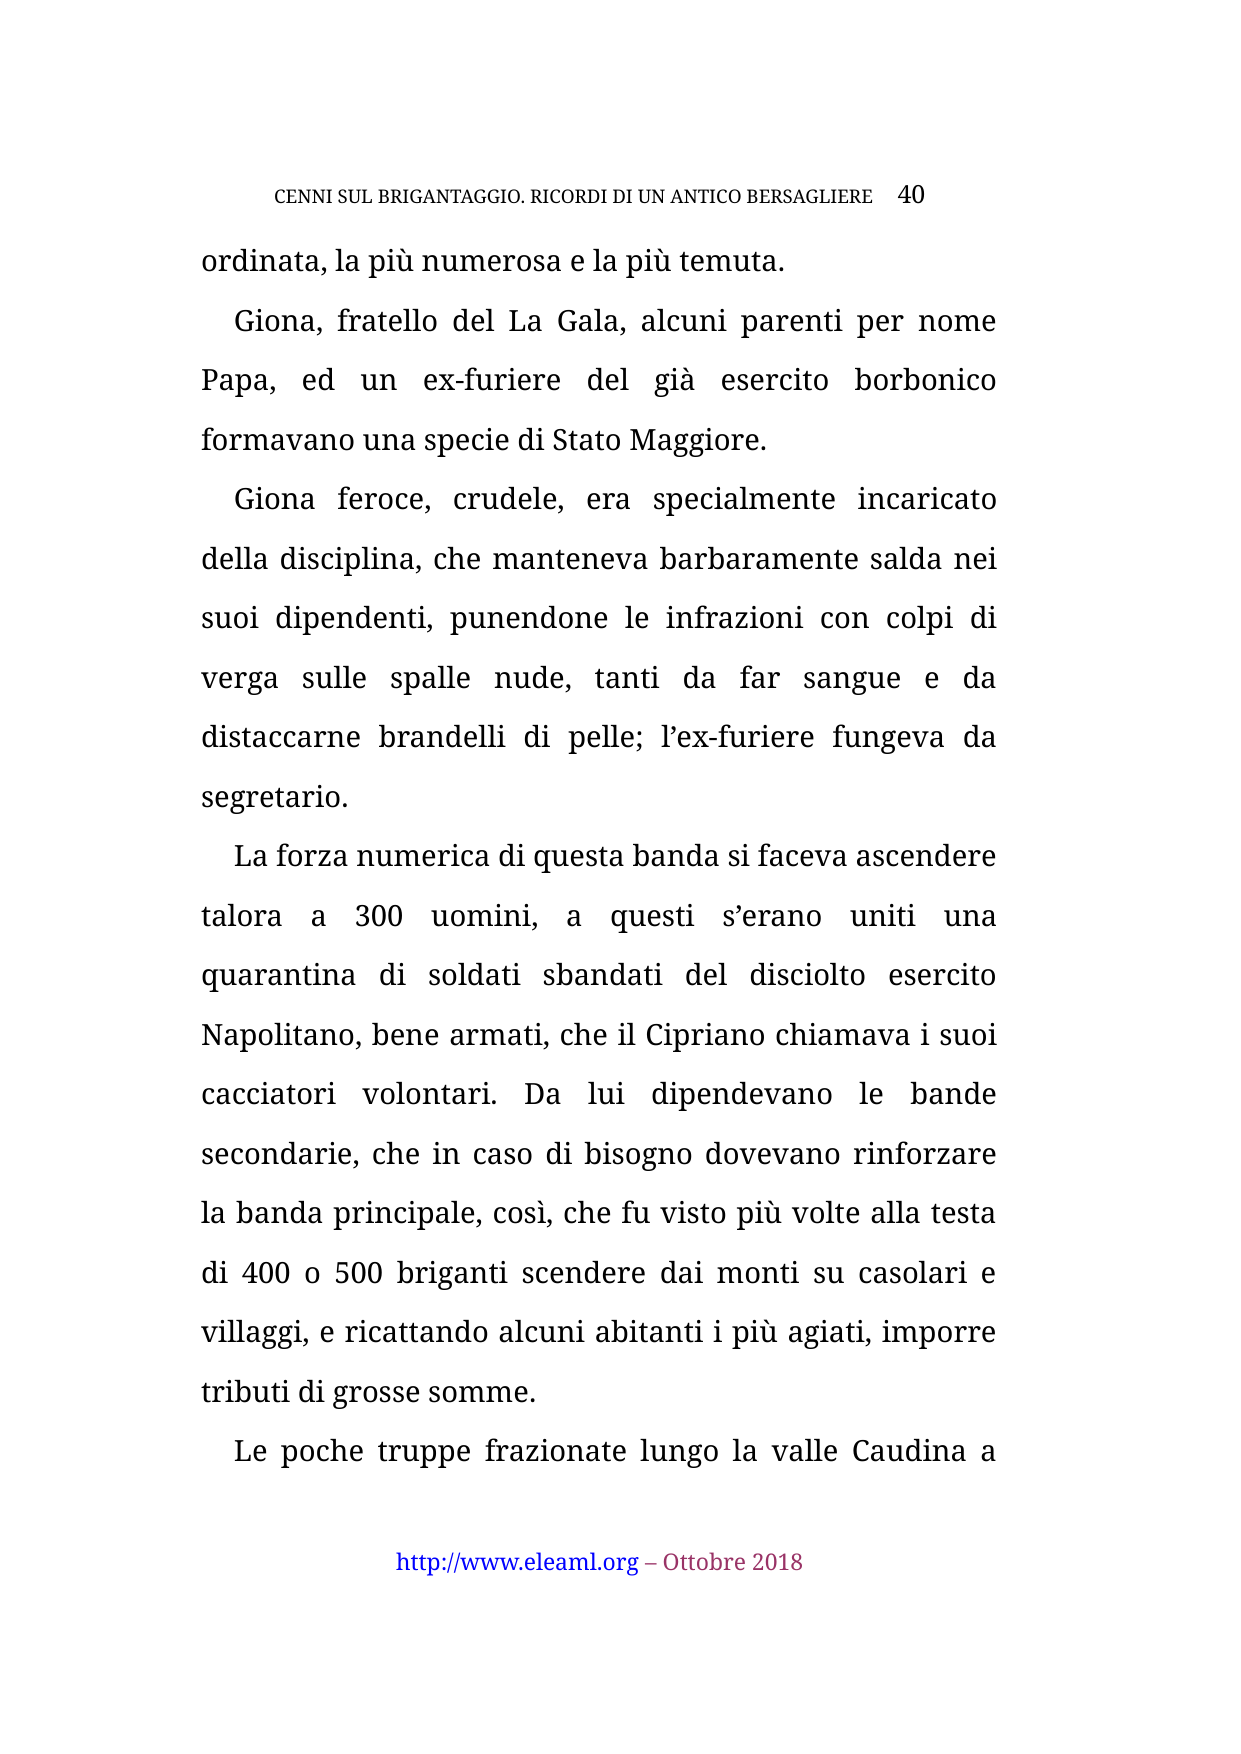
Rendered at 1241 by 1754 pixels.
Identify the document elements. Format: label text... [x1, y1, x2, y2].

text ordinata, la più numerosa e la più temuta. [201, 241, 998, 280]
text La forza numerica di questa banda si faceva ascendere talora a 300 uomini, a questi s’erano uniti una quarantina di soldati sbandati del disciolto esercito Napolitano, bene armati, che il Cipriano chiamava i suoi cacciatori volontari. Da lui dipendevano le bande secondarie, che in caso di bisogno dovevano rinforzare la banda principale, così, che fu visto più volte alla testa di 400 o 500 briganti scendere dai monti su casolari e villaggi, e ricattando alcuni abitanti i più agiati, imporre tributi di grosse somme. [201, 836, 998, 1411]
text Le poche truppe frazionate lungo la valle Caudina a [201, 1430, 998, 1470]
text Giona feroce, crudele, era specialmente incaricato della disciplina, che manteneva barbaramente salda nei suoi dipendenti, punendone le infrazioni con colpi di verga sulle spalle nude, tanti da far sangue e da distaccarne brandelli di pelle; l’ex-furiere fungeva da segretario. [201, 479, 998, 816]
text Giona, fratello del La Gala, alcuni parenti per nome Papa, ed un ex-furiere del già esercito borbonico formavano una specie di Stato Maggiore. [201, 300, 998, 459]
